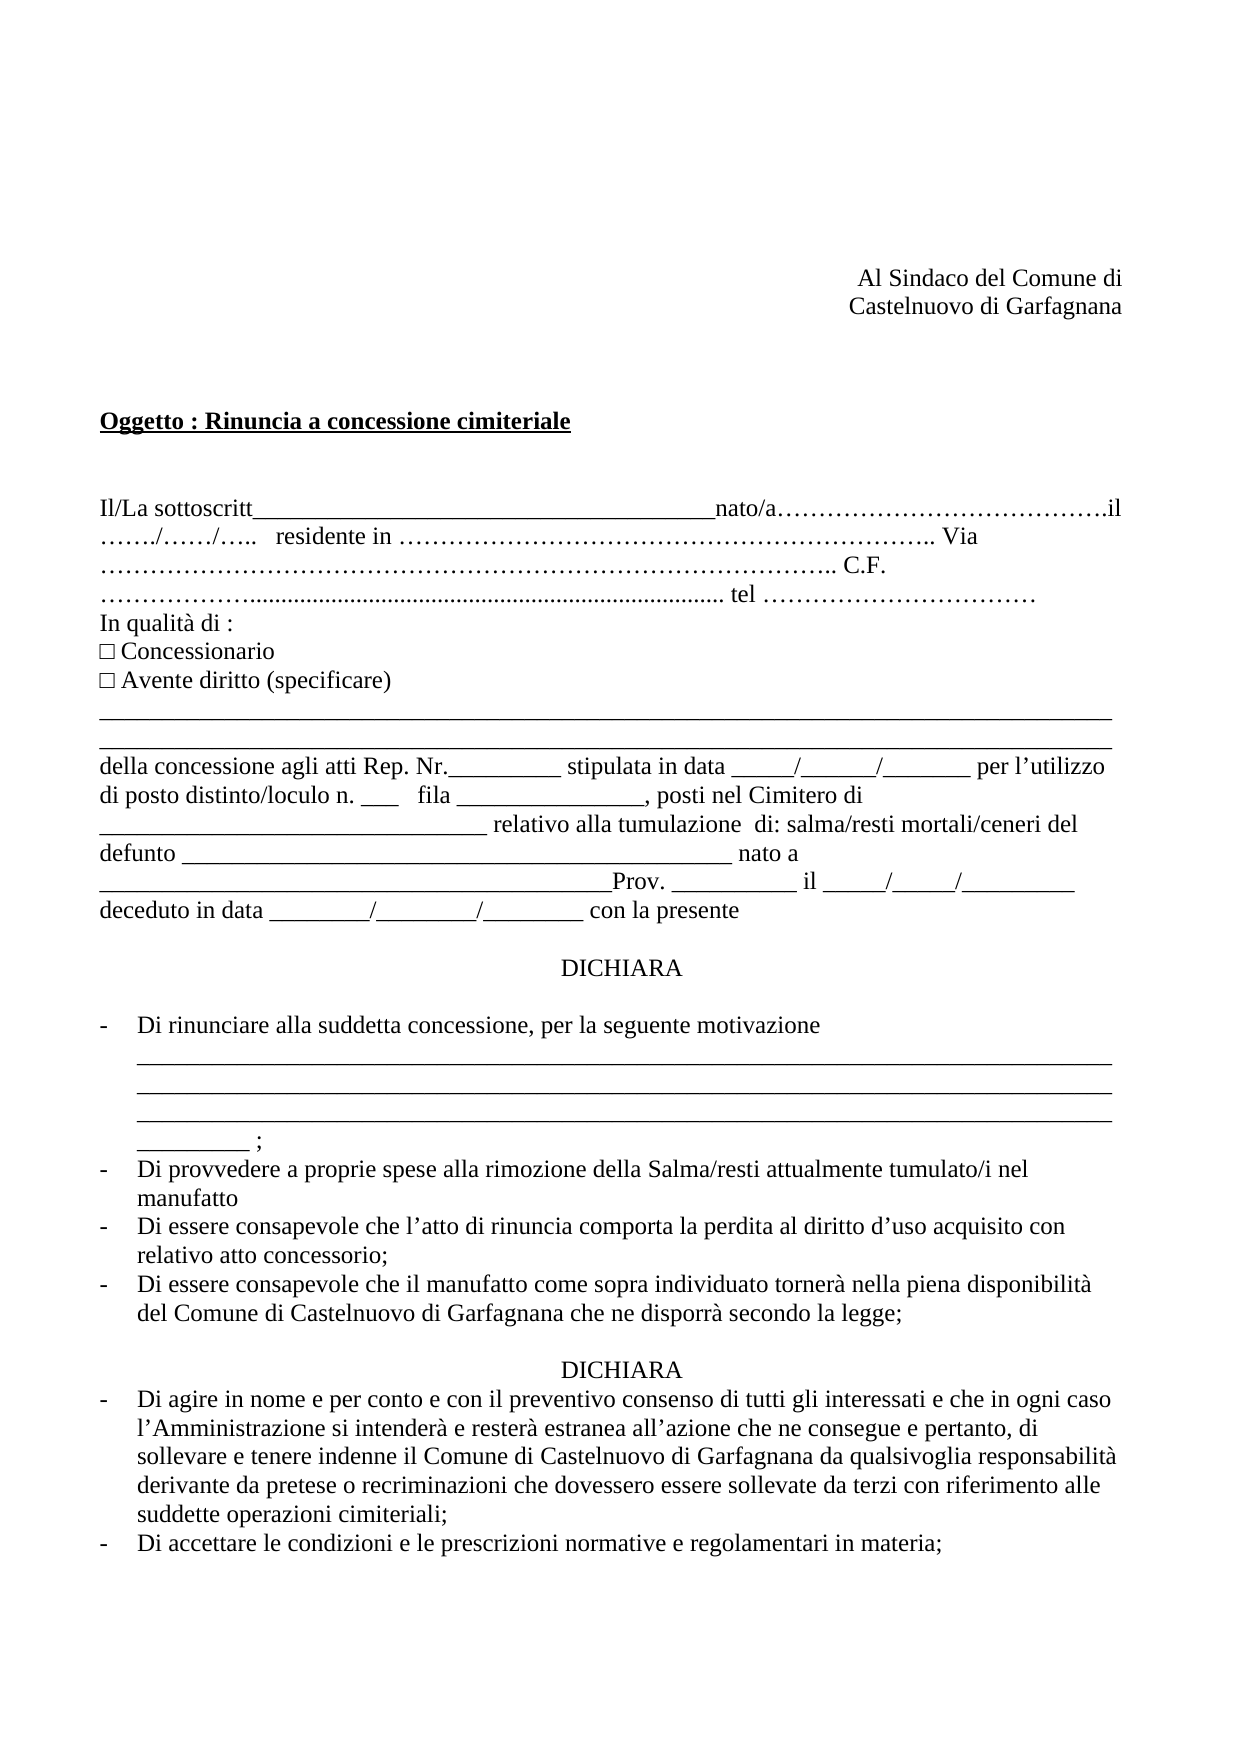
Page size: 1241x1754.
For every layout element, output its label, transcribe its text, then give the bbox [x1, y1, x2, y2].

list Di rinunciare alla suddetta concessione, per la seguente motivazione ___________________________________________________________________________________________________________________________________________________________________________________________________________________________________________________ ; [118, 1010, 1122, 1154]
text Al Sindaco del Comune di Castelnuovo di Garfagnana [708, 263, 1122, 320]
text DICHIARA [506, 1355, 1122, 1384]
text □ Concessionario [99, 636, 1122, 665]
list Di accettare le condizioni e le prescrizioni normative e regolamentari in materia; [118, 1528, 1122, 1556]
text In qualità di : [99, 608, 1122, 636]
list Di provvedere a proprie spese alla rimozione della Salma/resti attualmente tumulato/i nel manufatto [118, 1154, 1122, 1211]
text Oggetto : Rinuncia a concessione cimiteriale [99, 406, 1122, 435]
list Di essere consapevole che il manufatto come sopra individuato tornerà nella piena disponibilità del Comune di Castelnuovo di Garfagnana che ne disporrà secondo la legge; [118, 1269, 1122, 1326]
list Di agire in nome e per conto e con il preventivo consenso di tutti gli interessati e che in ogni caso l’Amministrazione si intenderà e resterà estranea all’azione che ne consegue e pertanto, di sollevare e tenere indenne il Comune di Castelnuovo di Garfagnana da qualsivoglia responsabilità derivante da pretese o recriminazioni che dovessero essere sollevate da terzi con riferimento alle suddette operazioni cimiteriali; [118, 1384, 1122, 1528]
text DICHIARA [468, 953, 1122, 981]
list Di essere consapevole che l’atto di rinuncia comporta la perdita al diritto d’uso acquisito con relativo atto concessorio; [118, 1211, 1122, 1269]
text □ Avente diritto (specificare) __________________________________________________________________________________________________________________________________________________________________ della concessione agli atti Rep. Nr._________ stipulata in data _____/______/_______ per l’utilizzo di posto distinto/loculo n. ___ fila _______________, posti nel Cimitero di _______________________________ relativo alla tumulazione di: salma/resti mortali/ceneri del defunto ____________________________________________ nato a _________________________________________Prov. __________ il _____/_____/_________ deceduto in data ________/________/________ con la presente [99, 665, 1122, 924]
text Il/La sottoscritt_____________________________________nato/a………………………………….il ……./……/….. residente in ……………………………………………………….. Via …………………………………………………………………………….. C.F. ………………............................................................................ tel …………………………… [99, 493, 1122, 608]
